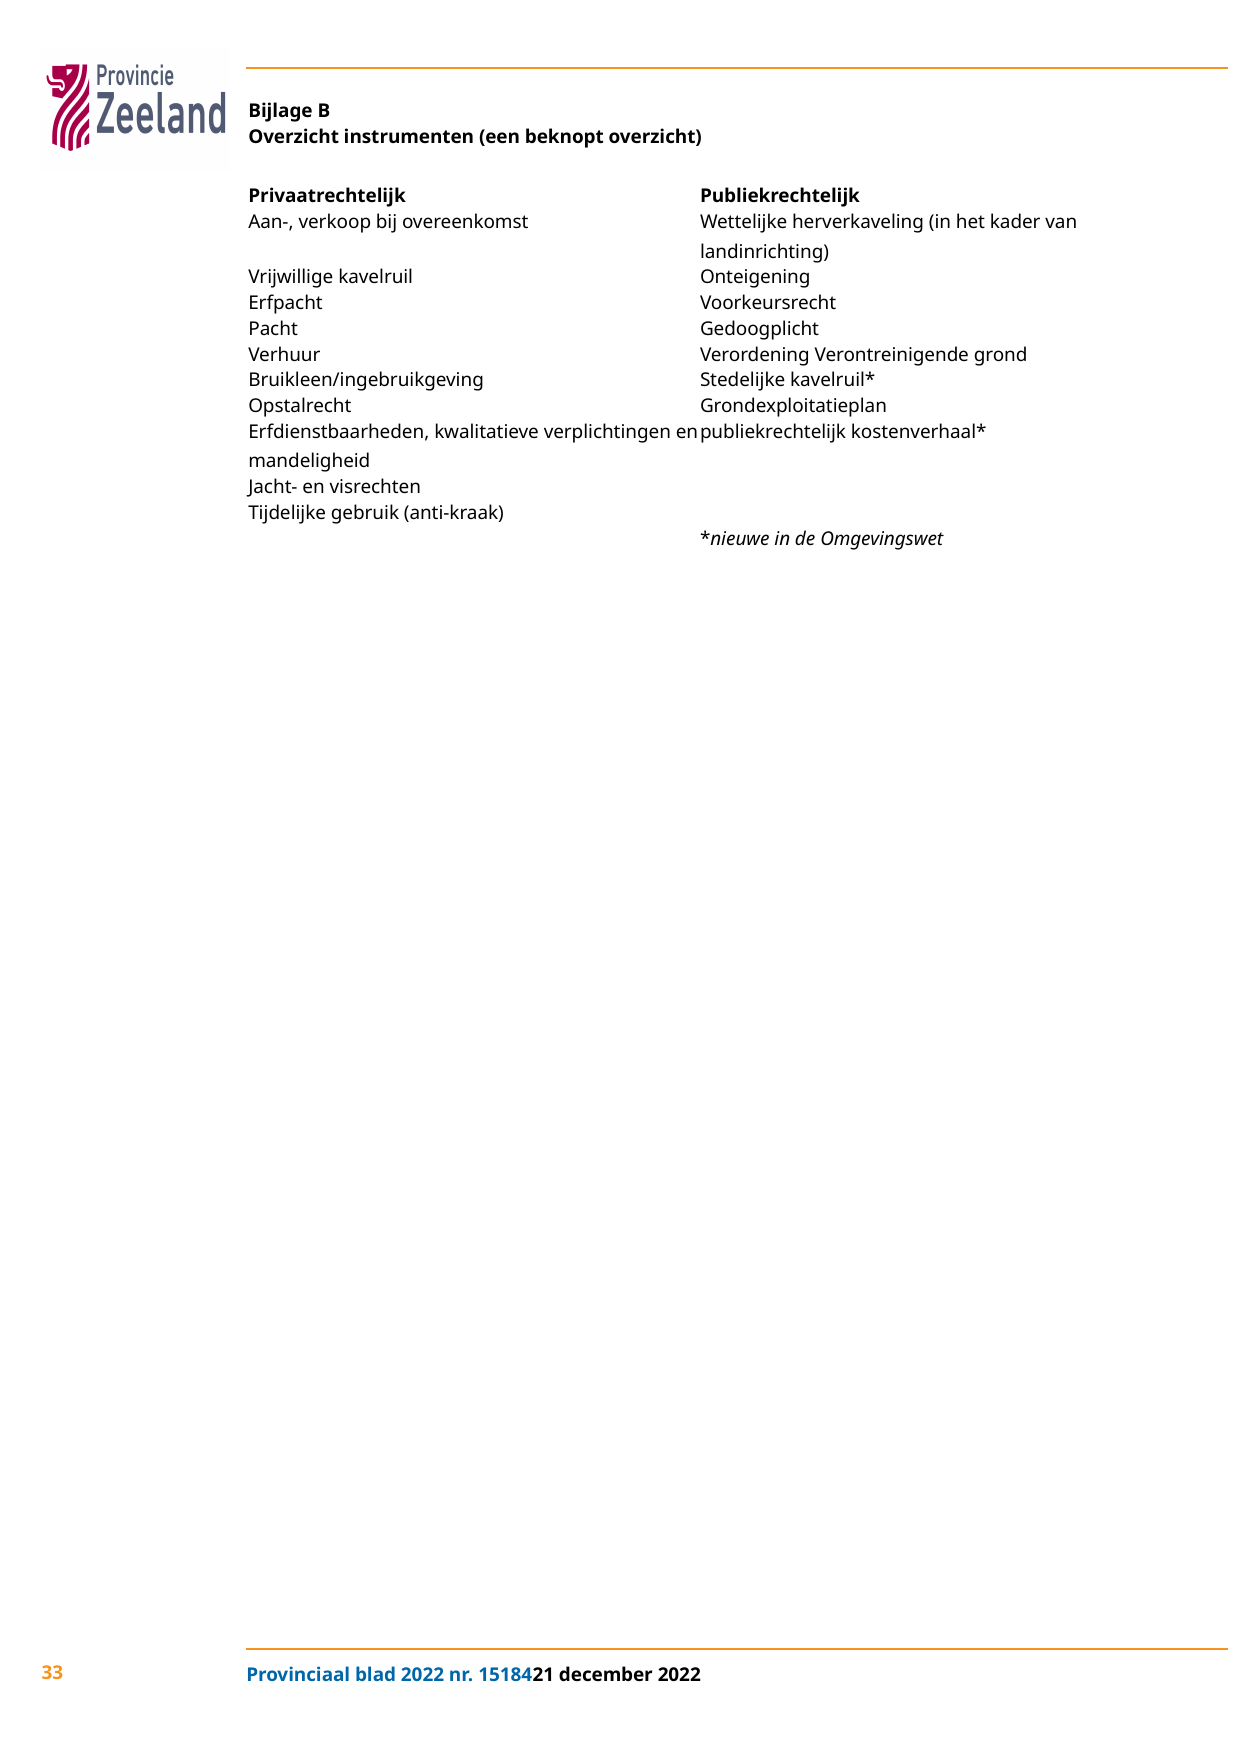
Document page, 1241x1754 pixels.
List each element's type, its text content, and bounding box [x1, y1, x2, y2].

table_cell Jacht- en visrechten [248, 473, 700, 499]
table_cell Erfdienstbaarheden, kwalitatieve verplichtingen en mandeligheid [248, 418, 700, 473]
table_cell Wettelijke herverkaveling (in het kader van landinrichting) [700, 208, 1152, 264]
table_cell Erfpacht [248, 289, 700, 315]
table_cell [700, 499, 1152, 525]
table_cell [700, 473, 1152, 499]
table_cell Voorkeursrecht [700, 289, 1152, 315]
table_cell Pacht [248, 315, 700, 341]
table_cell Grondexploitatieplan [700, 392, 1152, 418]
table_cell *nieuwe in de Omgevingswet [700, 525, 1152, 551]
table_cell Bruikleen/ingebruikgeving [248, 367, 700, 392]
text Bijlage B [248, 95, 1152, 123]
table_cell Verhuur [248, 341, 700, 367]
table_cell Opstalrecht [248, 392, 700, 418]
table_header Privaatrechtelijk [248, 183, 700, 208]
table_cell [248, 525, 700, 551]
table_cell Onteigening [700, 264, 1152, 289]
table_cell publiekrechtelijk kostenverhaal* [700, 418, 1152, 473]
table_header Publiekrechtelijk [700, 183, 1152, 208]
table_cell Tijdelijke gebruik (anti-kraak) [248, 499, 700, 525]
table_cell Stedelijke kavelruil* [700, 367, 1152, 392]
table_cell Verordening Verontreinigende grond [700, 341, 1152, 367]
table_cell Gedoogplicht [700, 315, 1152, 341]
table_cell Aan-, verkoop bij overeenkomst [248, 208, 700, 264]
text Overzicht instrumenten (een beknopt overzicht) [248, 123, 1152, 149]
picture [41, 47, 231, 172]
table_cell Vrijwillige kavelruil [248, 264, 700, 289]
